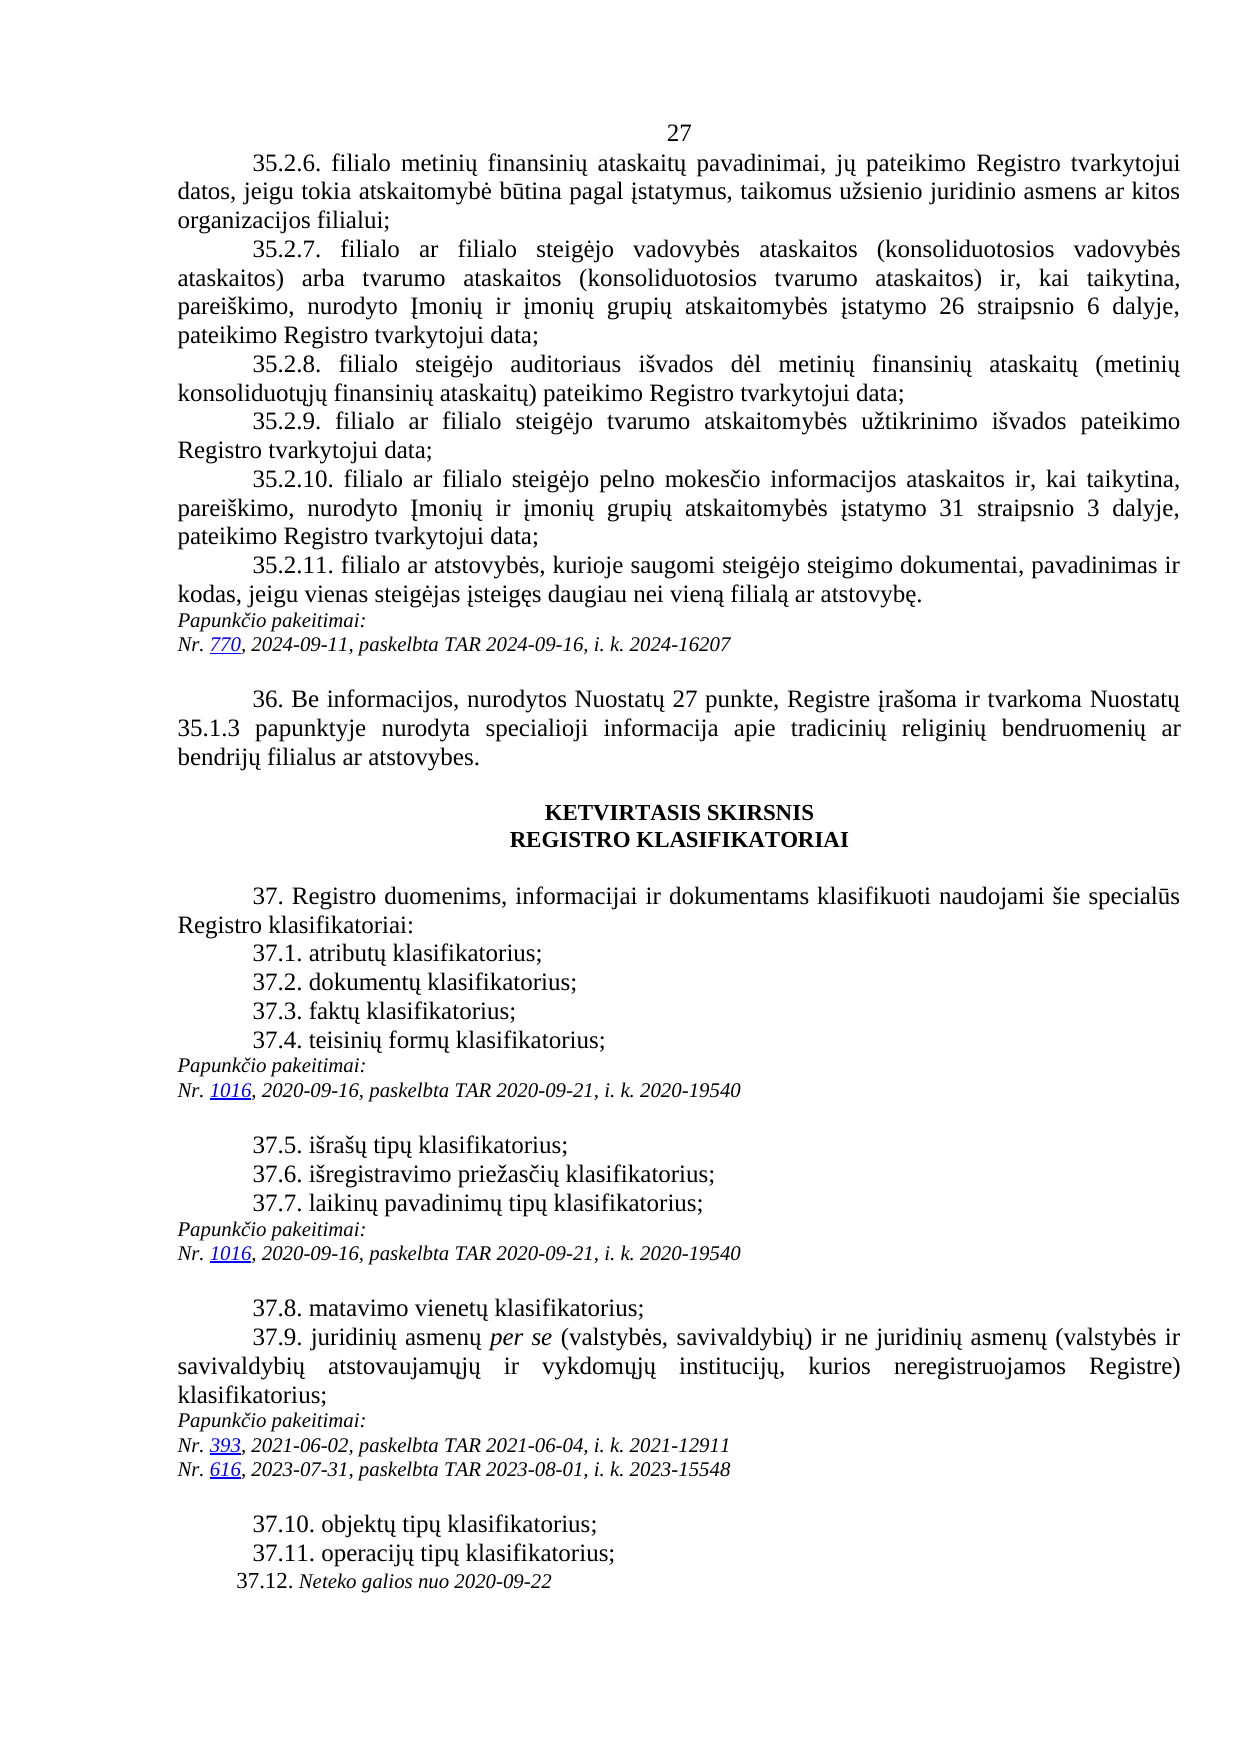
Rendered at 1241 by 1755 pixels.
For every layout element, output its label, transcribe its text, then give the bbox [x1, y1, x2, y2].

text 37.6. išregistravimo priežasčių klasifikatorius; [177, 1159, 1181, 1188]
text 37.12. Neteko galios nuo 2020-09-22 [177, 1567, 1181, 1593]
text 37.11. operacijų tipų klasifikatorius; [177, 1538, 1181, 1567]
text 37.5. išrašų tipų klasifikatorius; [177, 1130, 1181, 1159]
text 37.9. juridinių asmenų per se (valstybės, savivaldybių) ir ne juridinių asmenų (valstybės ir savivaldybių atstovaujamųjų ir vykdomųjų institucijų, kurios neregistruojamos Registre) klasifikatorius; [177, 1322, 1181, 1408]
text REGISTRO KLASIFIKATORIAI [177, 826, 1181, 852]
text 37.8. matavimo vienetų klasifikatorius; [177, 1293, 1181, 1322]
text 35.2.9. filialo ar filialo steigėjo tvarumo atskaitomybės užtikrinimo išvados pateikimo Registro tvarkytojui data; [177, 406, 1181, 464]
text 37.3. faktų klasifikatorius; [177, 996, 1181, 1025]
text Nr. 393, 2021-06-02, paskelbta TAR 2021-06-04, i. k. 2021-12911 [177, 1432, 1181, 1457]
text Nr. 1016, 2020-09-16, paskelbta TAR 2020-09-21, i. k. 2020-19540 [177, 1241, 1181, 1265]
text Nr. 770, 2024-09-11, paskelbta TAR 2024-09-16, i. k. 2024-16207 [177, 632, 1181, 656]
text Papunkčio pakeitimai: [177, 608, 1181, 632]
text 37. Registro duomenims, informacijai ir dokumentams klasifikuoti naudojami šie specialūs Registro klasifikatoriai: [177, 881, 1181, 938]
text Papunkčio pakeitimai: [177, 1217, 1181, 1241]
text 36. Be informacijos, nurodytos Nuostatų 27 punkte, Registre įrašoma ir tvarkoma Nuostatų 35.1.3 papunktyje nurodyta specialioji informacija apie tradicinių religinių bendruomenių ar bendrijų filialus ar atstovybes. [177, 684, 1181, 771]
text Papunkčio pakeitimai: [177, 1408, 1181, 1432]
text 37.10. objektų tipų klasifikatorius; [177, 1509, 1181, 1538]
text Nr. 616, 2023-07-31, paskelbta TAR 2023-08-01, i. k. 2023-15548 [177, 1457, 1181, 1481]
text Papunkčio pakeitimai: [177, 1053, 1181, 1077]
text 35.2.11. filialo ar atstovybės, kurioje saugomi steigėjo steigimo dokumentai, pavadinimas ir kodas, jeigu vienas steigėjas įsteigęs daugiau nei vieną filialą ar atstovybę. [177, 550, 1181, 608]
text 37.1. atributų klasifikatorius; [177, 938, 1181, 967]
text 35.2.8. filialo steigėjo auditoriaus išvados dėl metinių finansinių ataskaitų (metinių konsoliduotųjų finansinių ataskaitų) pateikimo Registro tvarkytojui data; [177, 349, 1181, 406]
text 35.2.7. filialo ar filialo steigėjo vadovybės ataskaitos (konsoliduotosios vadovybės ataskaitos) arba tvarumo ataskaitos (konsoliduotosios tvarumo ataskaitos) ir, kai taikytina, pareiškimo, nurodyto Įmonių ir įmonių grupių atskaitomybės įstatymo 26 straipsnio 6 dalyje, pateikimo Registro tvarkytojui data; [177, 234, 1181, 349]
text 35.2.6. filialo metinių finansinių ataskaitų pavadinimai, jų pateikimo Registro tvarkytojui datos, jeigu tokia atskaitomybė būtina pagal įstatymus, taikomus užsienio juridinio asmens ar kitos organizacijos filialui; [177, 148, 1181, 234]
text 35.2.10. filialo ar filialo steigėjo pelno mokesčio informacijos ataskaitos ir, kai taikytina, pareiškimo, nurodyto Įmonių ir įmonių grupių atskaitomybės įstatymo 31 straipsnio 3 dalyje, pateikimo Registro tvarkytojui data; [177, 464, 1181, 550]
text 37.7. laikinų pavadinimų tipų klasifikatorius; [177, 1188, 1181, 1217]
text 37.4. teisinių formų klasifikatorius; [177, 1025, 1181, 1053]
text Nr. 1016, 2020-09-16, paskelbta TAR 2020-09-21, i. k. 2020-19540 [177, 1077, 1181, 1102]
text KETVIRTASIS SKIRSNIS [177, 799, 1181, 826]
text 37.2. dokumentų klasifikatorius; [177, 967, 1181, 996]
